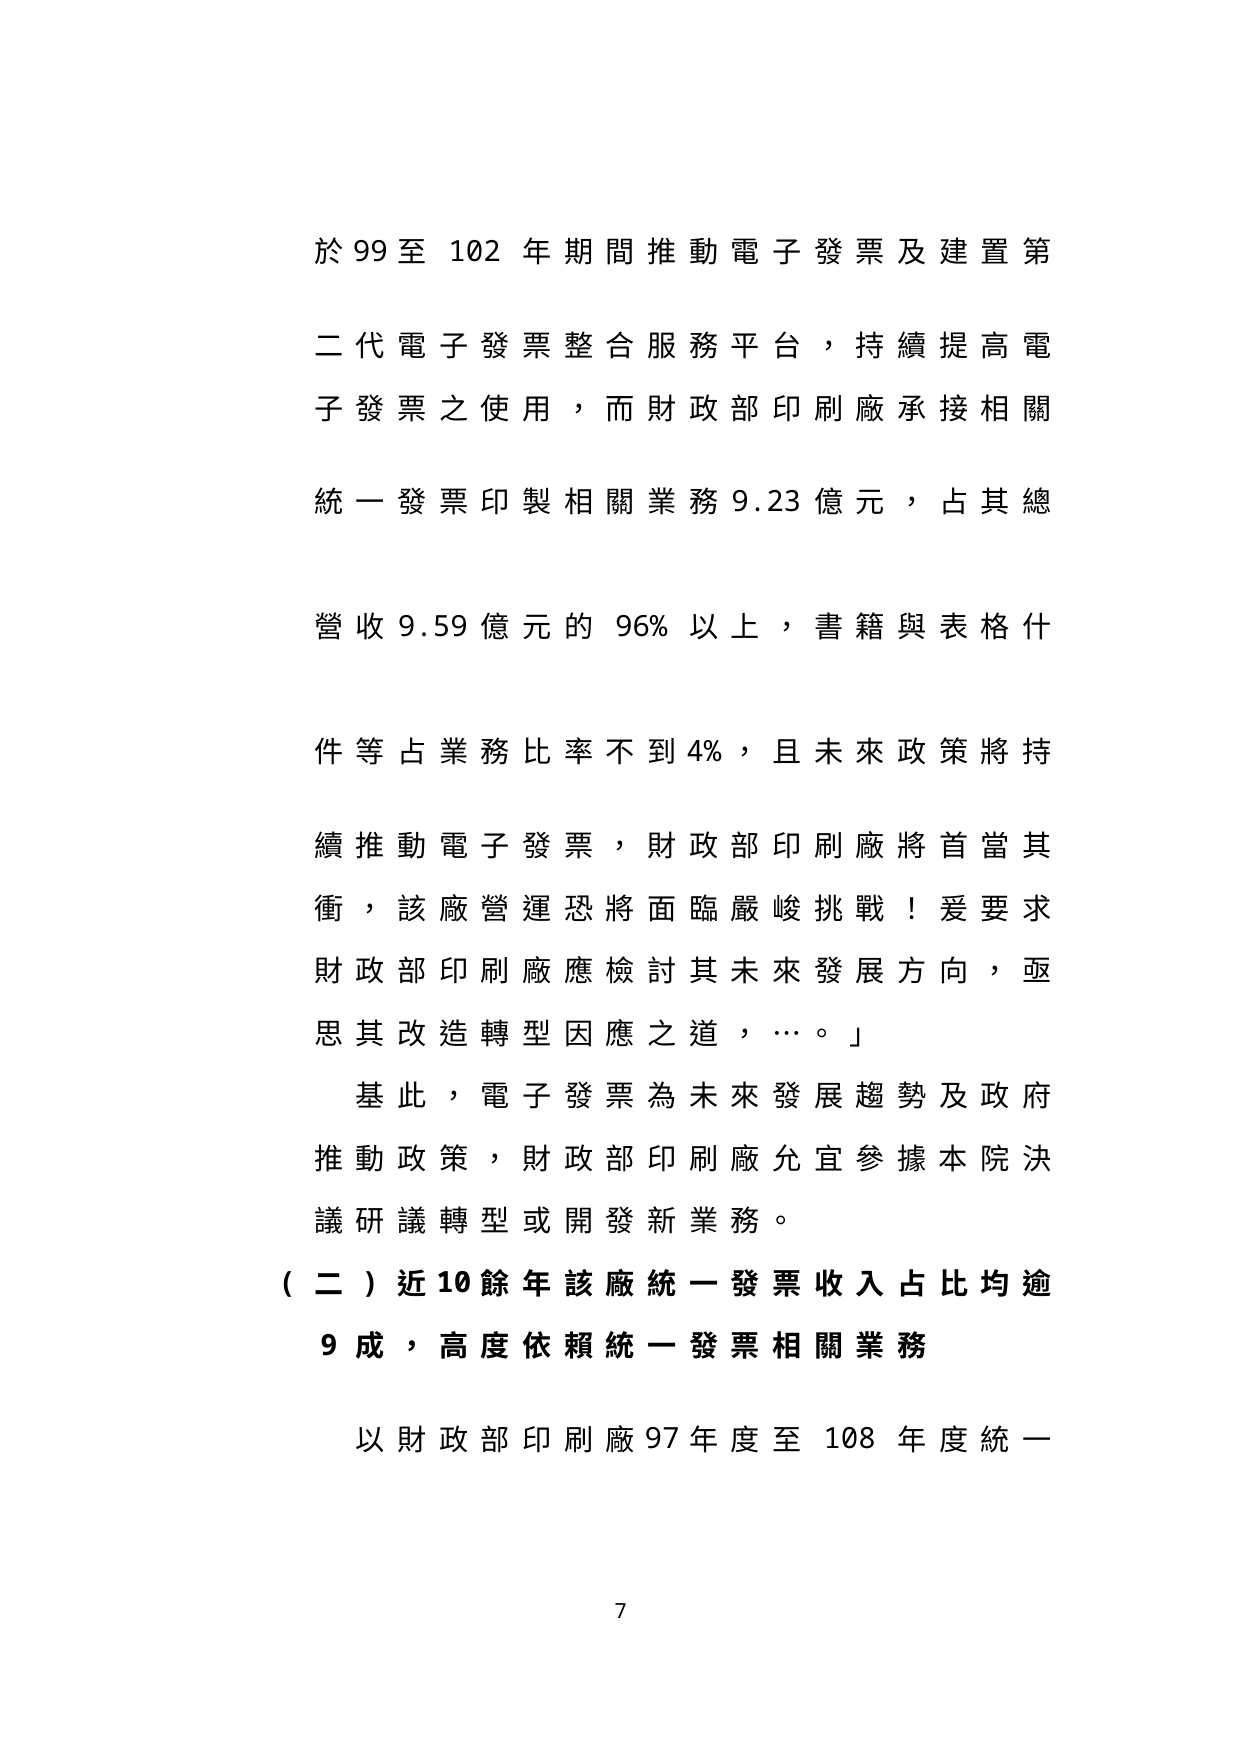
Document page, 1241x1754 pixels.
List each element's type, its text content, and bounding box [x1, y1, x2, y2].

text 基此，電子發票為未來發展趨勢及政府推動政策，財政部印刷廠允宜參據本院決議研議轉型或開發新業務。 [271, 1052, 1058, 1240]
text (二)近10餘年該廠統一發票收入占比均逾9成，高度依賴統一發票相關業務 [242, 1240, 1058, 1365]
text 以財政部印刷廠97年度至108年度統一發票相關業務收入決算資料觀之(詳表1)，近10餘年統一發票業務收入占營業收入比率介於92.21%至96.07%間，皆逾9成，係該廠最主要之營業收入來源；雖自101年度起，前開比率略呈微幅下降現象，惟108年度仍達92.21%，長期以來皆高度依賴統一發票業務，難謂有效轉型或開發創新業務。 [271, 1365, 1058, 1490]
text 於99至102年期間推動電子發票及建置第二代電子發票整合服務平台，持續提高電子發票之使用，而財政部印刷廠承接相關統一發票印製相關業務9.23億元，占其總營收9.59億元的96%以上，書籍與表格什件等占業務比率不到4%，且未來政策將持續推動電子發票，財政部印刷廠將首當其衝，該廠營運恐將面臨嚴峻挑戰！爰要求財政部印刷廠應檢討其未來發展方向，亟思其改造轉型因應之道，…。」 [271, 177, 1058, 1052]
